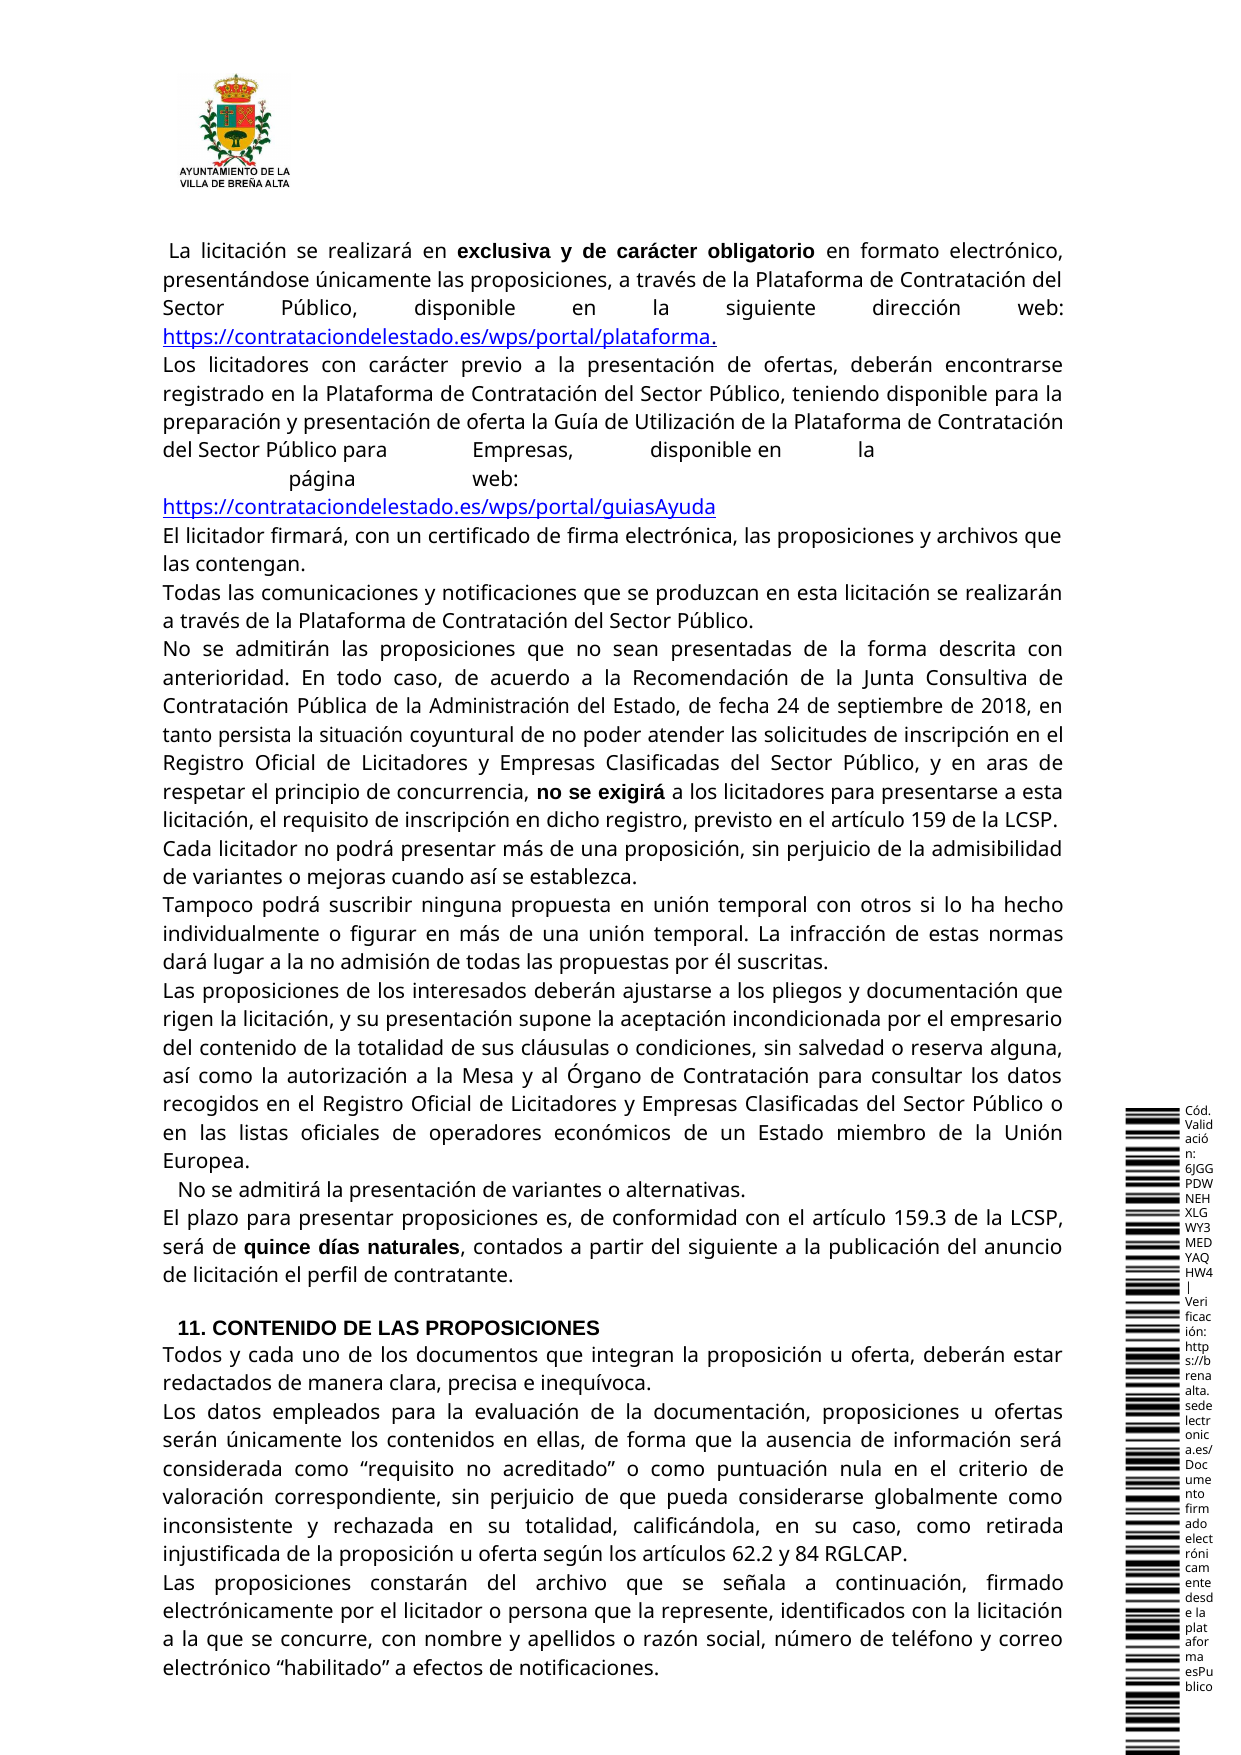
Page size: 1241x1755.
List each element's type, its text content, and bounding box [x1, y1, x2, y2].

text El licitador firmará, con un certificado de firma electrónica, las proposiciones y archivos que las contengan. [162, 521, 1063, 578]
text Cód. Validación: 6JGGPDWNEHXLGWY3MEDYAQHW4 | Verificación: https://brenaalta.sedelectronica.es/ Documento firmado electrónicamente desde la plataforma esPublico Gestiona | Página 12 de 44 [1185, 1103, 1214, 1694]
text Las proposiciones constarán del archivo que se señala a continuación, firmado electrónicamente por el licitador o persona que la represente, identificados con la licitación a la que se concurre, con nombre y apellidos o razón social, número de teléfono y correo electrónico “habilitado” a efectos de notificaciones. [162, 1568, 1064, 1681]
text La licitación se realizará en exclusiva y de carácter obligatorio en formato electrónico, presentándose únicamente las proposiciones, a través de la Plataforma de Contratación del Sector Público, disponible en la siguiente dirección web: https://contrataciondelestado.es/wps/portal/plataforma. [162, 236, 1064, 350]
text No se admitirá la presentación de variantes o alternativas. [177, 1175, 1125, 1203]
text Los licitadores con carácter previo a la presentación de ofertas, deberán encontrarse registrado en la Plataforma de Contratación del Sector Público, teniendo disponible para la preparación y presentación de oferta la Guía de Utilización de la Plataforma de Contratación del Sector Público para Empresas, disponible en la página web: https://contrataciondelestado.es/wps/portal/guiasAyuda [162, 350, 1064, 521]
text El plazo para presentar proposiciones es, de conformidad con el artículo 159.3 de la LCSP, será de quince días naturales, contados a partir del siguiente a la publicación del anuncio de licitación el perfil de contratante. [162, 1203, 1064, 1289]
text Todos y cada uno de los documentos que integran la proposición u oferta, deberán estar redactados de manera clara, precisa e inequívoca. [162, 1340, 1064, 1397]
subtitle 11. CONTENIDO DE LAS PROPOSICIONES [177, 1316, 1125, 1340]
text Todas las comunicaciones y notificaciones que se produzcan en esta licitación se realizarán a través de la Plataforma de Contratación del Sector Público. [162, 578, 1063, 634]
text [1183, 1100, 1214, 1694]
text No se admitirán las proposiciones que no sean presentadas de la forma descrita con anterioridad. En todo caso, de acuerdo a la Recomendación de la Junta Consultiva de Contratación Pública de la Administración del Estado, de fecha 24 de septiembre de 2018, en tanto persista la situación coyuntural de no poder atender las solicitudes de inscripción en el Registro Oficial de Licitadores y Empresas Clasificadas del Sector Público, y en aras de respetar el principio de concurrencia, no se exigirá a los licitadores para presentarse a esta licitación, el requisito de inscripción en dicho registro, previsto en el artículo 159 de la LCSP. [162, 634, 1064, 834]
text Cada licitador no podrá presentar más de una proposición, sin perjuicio de la admisibilidad de variantes o mejoras cuando así se establezca. [162, 834, 1064, 891]
text Los datos empleados para la evaluación de la documentación, proposiciones u ofertas serán únicamente los contenidos en ellas, de forma que la ausencia de información será considerada como “requisito no acreditado” o como puntuación nula en el criterio de valoración correspondiente, sin perjuicio de que pueda considerarse globalmente como inconsistente y rechazada en su totalidad, calificándola, en su caso, como retirada injustificada de la proposición u oferta según los artículos 62.2 y 84 RGLCAP. [162, 1397, 1064, 1568]
text Tampoco podrá suscribir ninguna propuesta en unión temporal con otros si lo ha hecho individualmente o figurar en más de una unión temporal. La infracción de estas normas dará lugar a la no admisión de todas las propuestas por él suscritas. [162, 891, 1064, 976]
text Las proposiciones de los interesados deberán ajustarse a los pliegos y documentación que rigen la licitación, y su presentación supone la aceptación incondicionada por el empresario del contenido de la totalidad de sus cláusulas o condiciones, sin salvedad o reserva alguna, así como la autorización a la Mesa y al Órgano de Contratación para consultar los datos recogidos en el Registro Oficial de Licitadores y Empresas Clasificadas del Sector Público o en las listas oficiales de operadores económicos de un Estado miembro de la Unión Europea. [162, 976, 1064, 1175]
